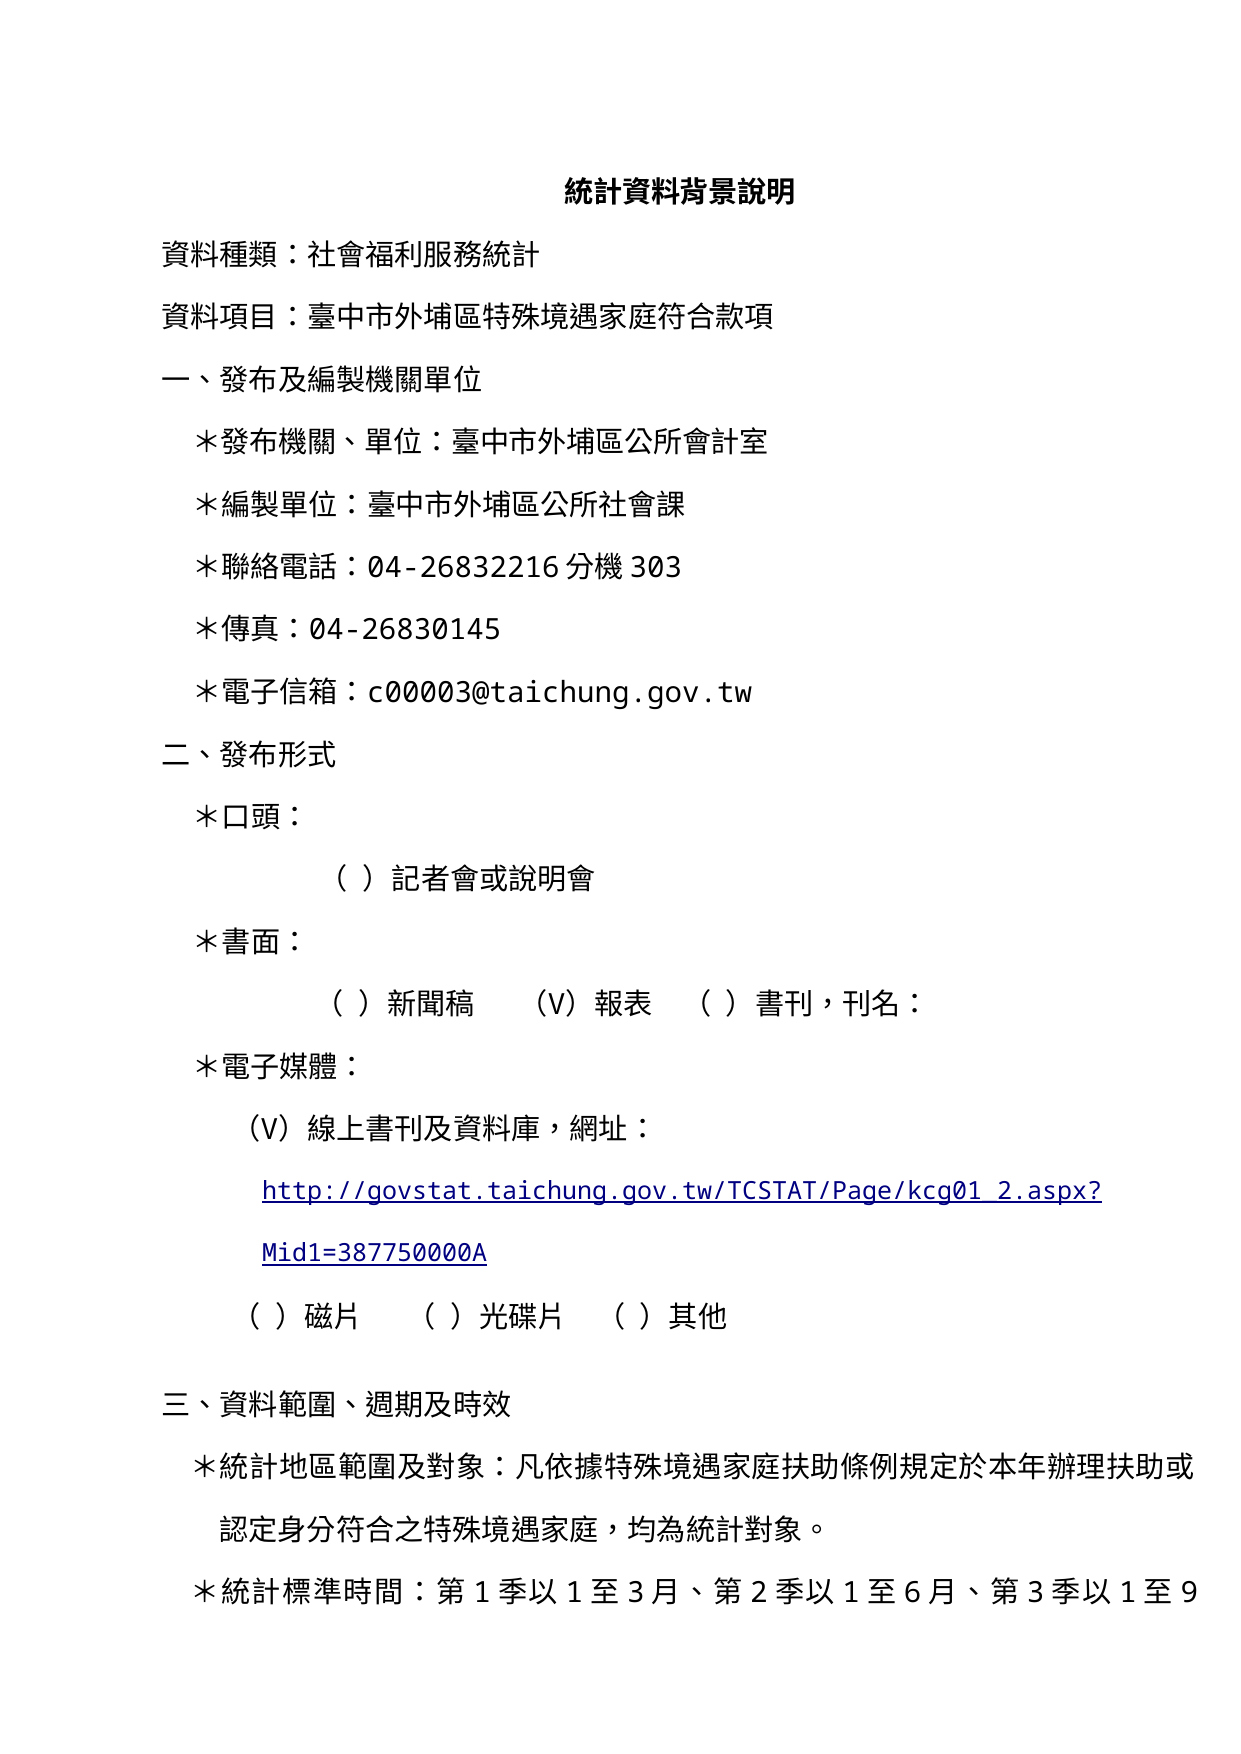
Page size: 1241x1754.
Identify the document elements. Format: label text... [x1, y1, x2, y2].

table_header 統計資料背景說明 資料種類：社會福利服務統計 資料項目：臺中市外埔區特殊境遇家庭符合款項 一、發布及編製機關單位 ＊發布機關、單位：臺中市外埔區公所會計室 ＊編製單位：臺中市外埔區公所社會課 ＊聯絡電話：04-26832216分機303 ＊傳真：04-26830145 ＊電子信箱：c00003@taichung.gov.tw 二、發布形式 口頭： （ ）記者會或說明會 書面： （ ）新聞稿 （V）報表 （ ）書刊，刊名： ＊電子媒體： （V）線上書刊及資料庫，網址： http://govstat.taichung.gov.tw/TCSTAT/Page/kcg01_2.aspx?Mid1=387750000A （ ）磁片 （ ）光碟片 （ ）其他 三、資料範圍、週期及時效 ＊統計地區範圍及對象：凡依據特殊境遇家庭扶助條例規定於本年辦理扶助或認定身分符合之特殊境遇家庭，均為統計對象。 ＊統計標準時間：第1季以1至3月、第2季以1至6月、第3季以1至9 [150, 148, 1210, 1638]
